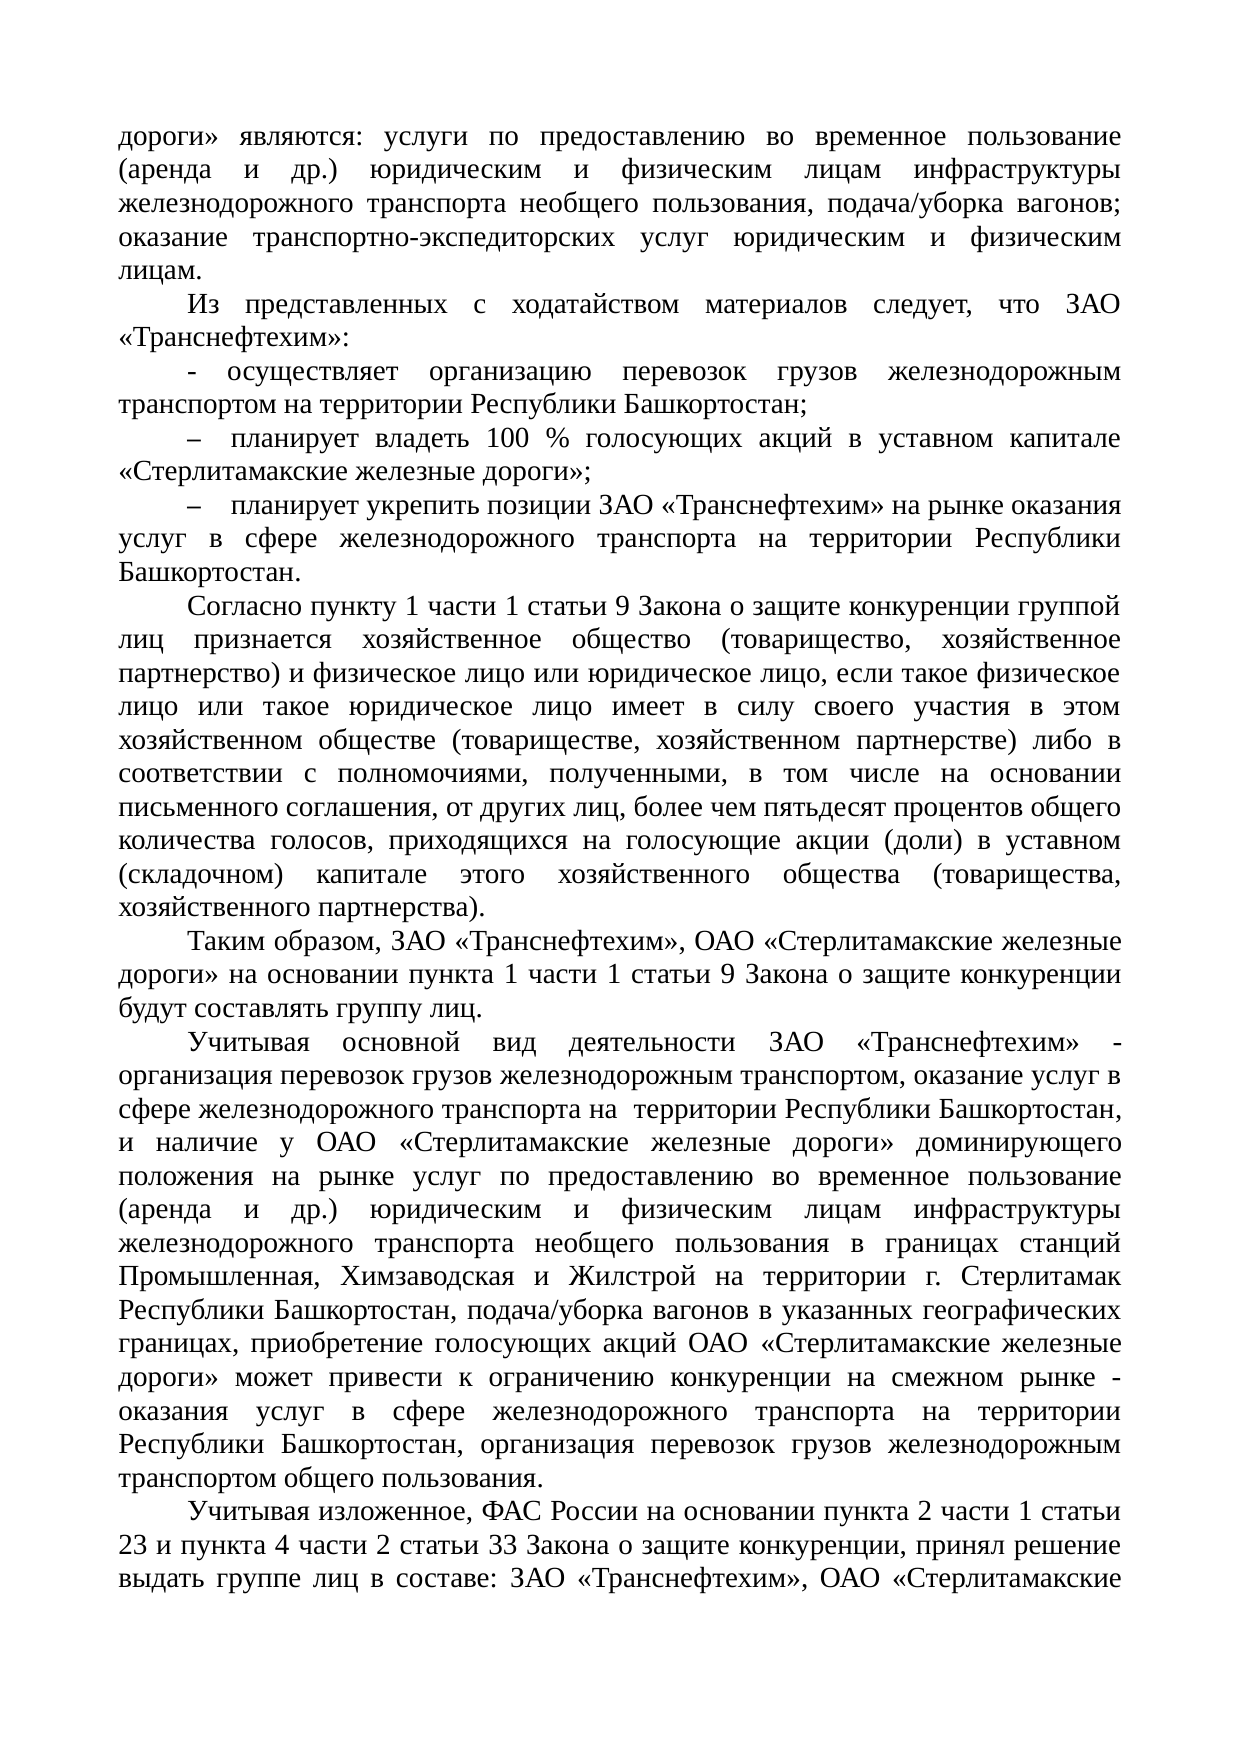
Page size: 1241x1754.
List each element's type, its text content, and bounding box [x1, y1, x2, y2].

text Учитывая изложенное, ФАС России на основании пункта 2 части 1 статьи 23 и пункта 4 части 2 статьи 33 Закона о защите конкуренции, принял решение выдать группе лиц в составе: ЗАО «Транснефтехим», ОАО «Стерлитамакские [118, 1493, 1122, 1594]
text Таким образом, ЗАО «Транснефтехим», ОАО «Стерлитамакские железные дороги» на основании пункта 1 части 1 статьи 9 Закона о защите конкуренции будут составлять группу лиц. [118, 923, 1122, 1024]
text Согласно пункту 1 части 1 статьи 9 Закона о защите конкуренции группой лиц признается хозяйственное общество (товарищество, хозяйственное партнерство) и физическое лицо или юридическое лицо, если такое физическое лицо или такое юридическое лицо имеет в силу своего участия в этом хозяйственном обществе (товариществе, хозяйственном партнерстве) либо в соответствии с полномочиями, полученными, в том числе на основании письменного соглашения, от других лиц, более чем пятьдесят процентов общего количества голосов, приходящихся на голосующие акции (доли) в уставном (складочном) капитале этого хозяйственного общества (товарищества, хозяйственного партнерства). [118, 588, 1122, 923]
text дороги» являются: услуги по предоставлению во временное пользование (аренда и др.) юридическим и физическим лицам инфраструктуры железнодорожного транспорта необщего пользования, подача/уборка вагонов; оказание транспортно-экспедиторских услуг юридическим и физическим лицам. [118, 118, 1122, 286]
text Учитывая основной вид деятельности ЗАО «Транснефтехим» - организация перевозок грузов железнодорожным транспортом, оказание услуг в сфере железнодорожного транспорта на территории Республики Башкортостан, и наличие у ОАО «Стерлитамакские железные дороги» доминирующего положения на рынке услуг по предоставлению во временное пользование (аренда и др.) юридическим и физическим лицам инфраструктуры железнодорожного транспорта необщего пользования в границах станций Промышленная, Химзаводская и Жилстрой на территории г. Стерлитамак Республики Башкортостан, подача/уборка вагонов в указанных географических границах, приобретение голосующих акций ОАО «Стерлитамакские железные дороги» может привести к ограничению конкуренции на смежном рынке - оказания услуг в сфере железнодорожного транспорта на территории Республики Башкортостан, организация перевозок грузов железнодорожным транспортом общего пользования. [118, 1024, 1122, 1493]
list планирует укрепить позиции ЗАО «Транснефтехим» на рынке оказания услуг в сфере железнодорожного транспорта на территории Республики Башкортостан. [118, 487, 1122, 588]
list планирует владеть 100 % голосующих акций в уставном капитале «Стерлитамакские железные дороги»; [118, 420, 1122, 487]
text Из представленных с ходатайством материалов следует, что ЗАО «Транснефтехим»: [118, 286, 1122, 353]
text - осуществляет организацию перевозок грузов железнодорожным транспортом на территории Республики Башкортостан; [118, 353, 1122, 420]
